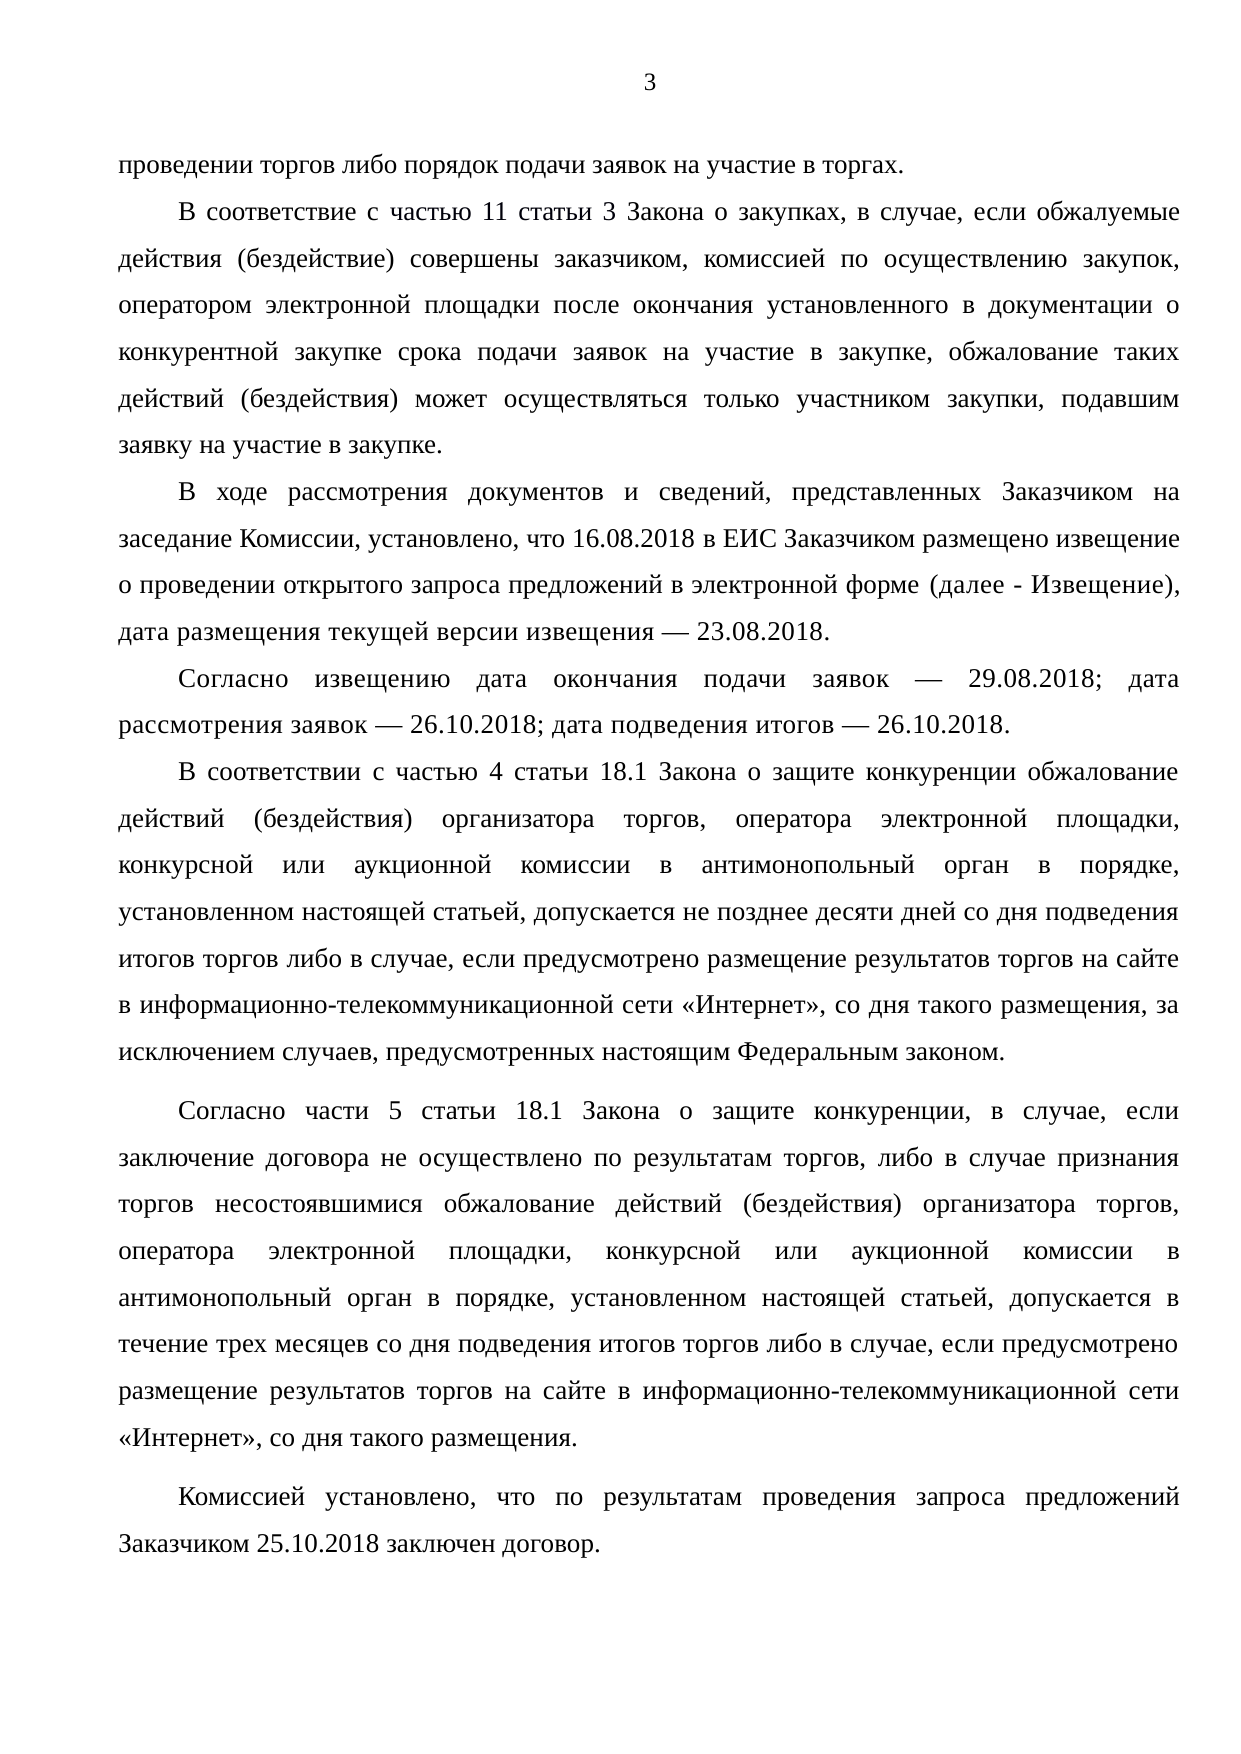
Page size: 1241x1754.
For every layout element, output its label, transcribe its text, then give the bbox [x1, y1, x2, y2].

text Согласно части 5 статьи 18.1 Закона о защите конкуренции, в случае, если заключение договора не осуществлено по результатам торгов, либо в случае признания торгов несостоявшимися обжалование действий (бездействия) организатора торгов, оператора электронной площадки, конкурсной или аукционной комиссии в антимонопольный орган в порядке, установленном настоящей статьей, допускается в течение трех месяцев со дня подведения итогов торгов либо в случае, если предусмотрено размещение результатов торгов на сайте в информационно-телекоммуникационной сети «Интернет», со дня такого размещения. [118, 1094, 1181, 1452]
text проведении торгов либо порядок подачи заявок на участие в торгах. [118, 148, 1181, 179]
text В соответствии с частью 4 статьи 18.1 Закона о защите конкуренции обжалование действий (бездействия) организатора торгов, оператора электронной площадки, конкурсной или аукционной комиссии в антимонопольный орган в порядке, установленном настоящей статьей, допускается не позднее десяти дней со дня подведения итогов торгов либо в случае, если предусмотрено размещение результатов торгов на сайте в информационно-телекоммуникационной сети «Интернет», со дня такого размещения, за исключением случаев, предусмотренных настоящим Федеральным законом. [118, 755, 1181, 1066]
text В соответствие с частью 11 статьи 3 Закона о закупках, в случае, если обжалуемые действия (бездействие) совершены заказчиком, комиссией по осуществлению закупок, оператором электронной площадки после окончания установленного в документации о конкурентной закупке срока подачи заявок на участие в закупке, обжалование таких действий (бездействия) может осуществляться только участником закупки, подавшим заявку на участие в закупке. [118, 195, 1181, 459]
text Комиссией установлено, что по результатам проведения запроса предложений Заказчиком 25.10.2018 заключен договор. [118, 1480, 1181, 1558]
text Согласно извещению дата окончания подачи заявок — 29.08.2018; дата рассмотрения заявок — 26.10.2018; дата подведения итогов — 26.10.2018. [118, 662, 1181, 739]
text В ходе рассмотрения документов и сведений, представленных Заказчиком на заседание Комиссии, установлено, что 16.08.2018 в ЕИС Заказчиком размещено извещение о проведении открытого запроса предложений в электронной форме (далее - Извещение), дата размещения текущей версии извещения — 23.08.2018. [118, 475, 1181, 646]
